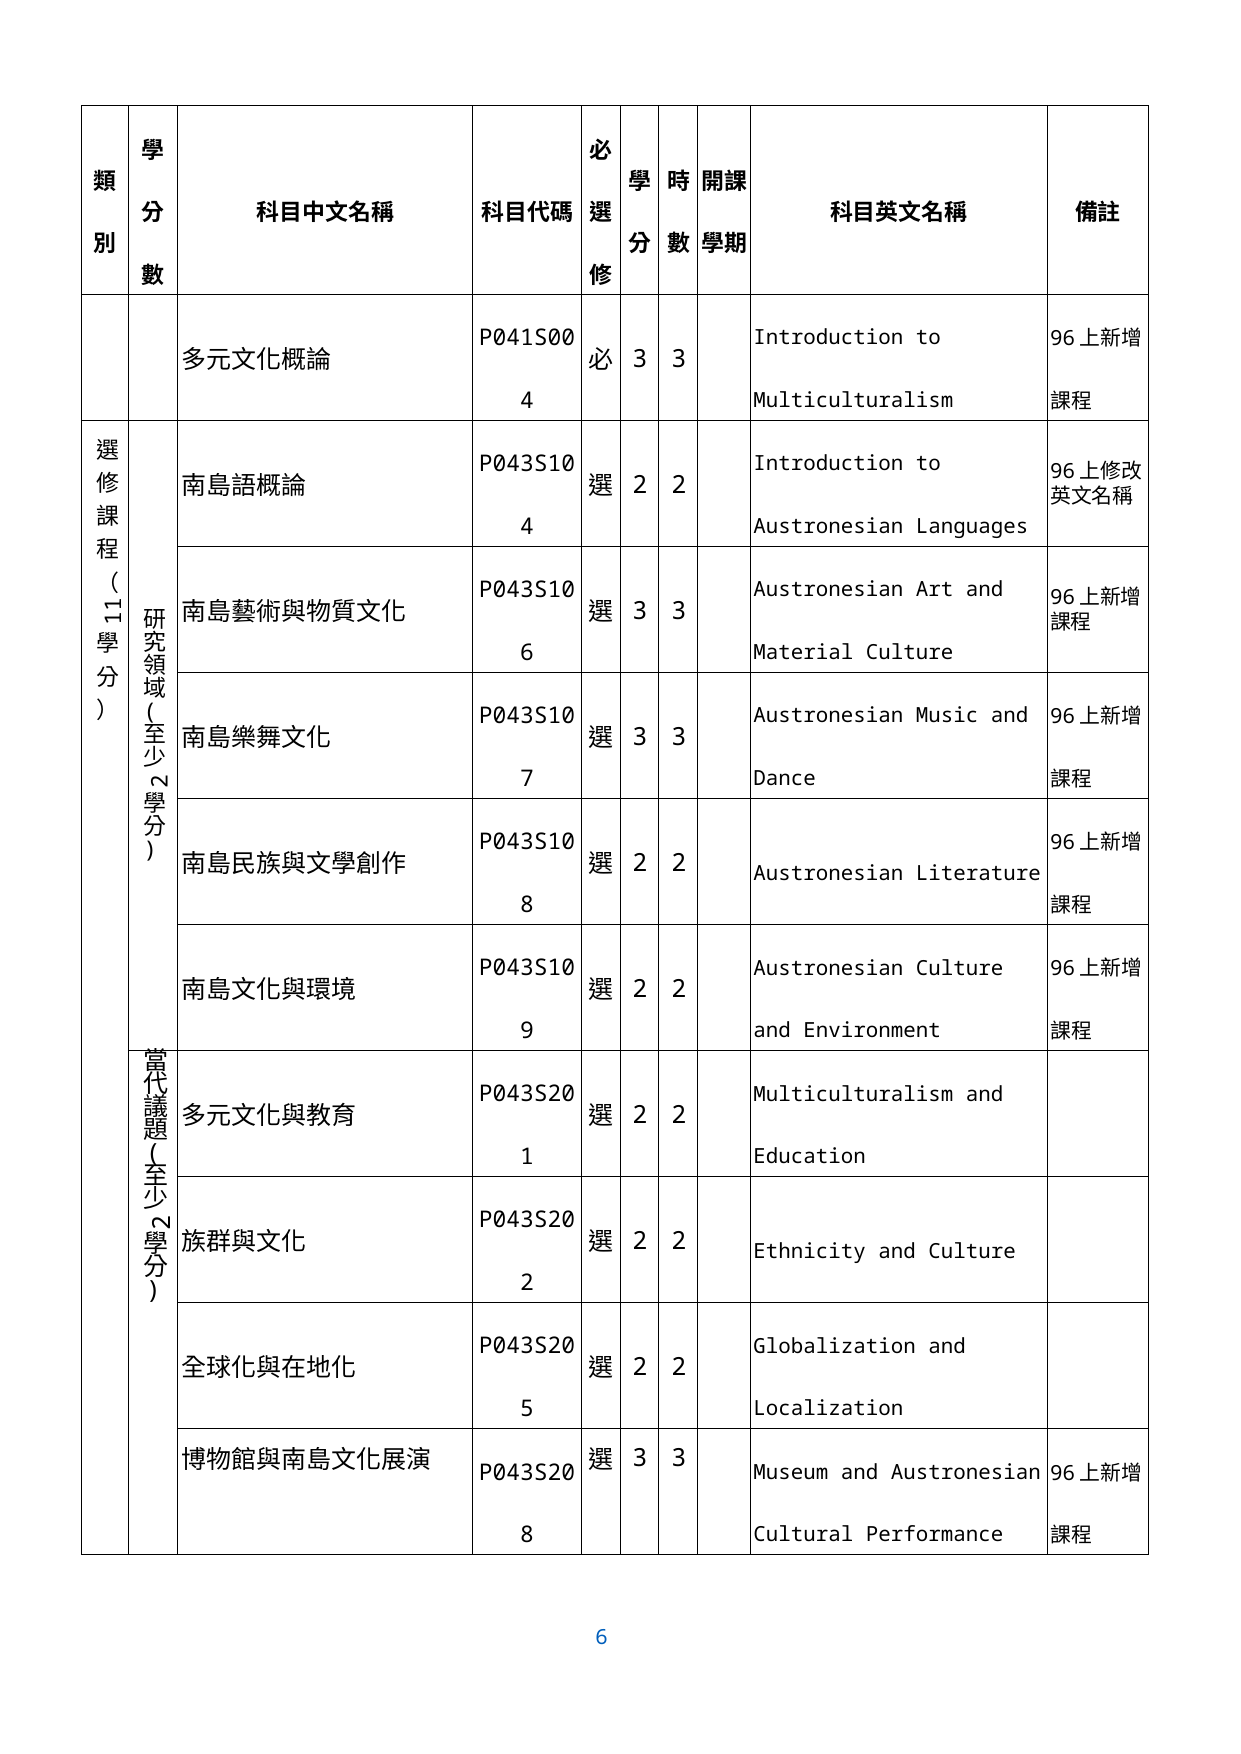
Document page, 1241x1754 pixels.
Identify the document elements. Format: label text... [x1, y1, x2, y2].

table_cell P043S106 [473, 547, 581, 672]
table_cell Introduction to Austronesian Languages [751, 421, 1047, 546]
table_cell 3 [659, 673, 697, 798]
table_cell 南島語概論 [178, 421, 472, 546]
table_cell 選 [582, 547, 620, 672]
table_header 開課學期 [698, 106, 750, 294]
table_cell 3 [621, 547, 658, 672]
table_cell 必 [582, 295, 620, 420]
table_header 學分 [621, 106, 658, 294]
table_cell 選 [582, 1177, 620, 1302]
table_cell Austronesian Literature [751, 799, 1047, 924]
table_cell P043S202 [473, 1177, 581, 1302]
table_cell 2 [621, 925, 658, 1050]
table_cell 3 [659, 295, 697, 420]
table_cell [1048, 1177, 1148, 1302]
table_cell P043S104 [473, 421, 581, 546]
table_cell P041S004 [473, 295, 581, 420]
table_cell 南島樂舞文化 [178, 673, 472, 798]
table_cell P043S201 [473, 1051, 581, 1176]
table_cell 2 [621, 1177, 658, 1302]
table_cell 研究領域(至少2學分) [129, 421, 177, 1050]
table_header 科目中文名稱 [178, 106, 472, 294]
table_cell [698, 1303, 750, 1428]
table_cell 96上新增課程 [1048, 547, 1148, 672]
table_cell P043S107 [473, 673, 581, 798]
table_cell 選 [582, 925, 620, 1050]
table_cell 多元文化概論 [178, 295, 472, 420]
table_header 備註 [1048, 106, 1148, 294]
table_header 時數 [659, 106, 697, 294]
table_cell 選修課程（11學分） [82, 421, 128, 1554]
table_cell 選 [582, 421, 620, 546]
table_cell 選 [582, 1429, 620, 1554]
table_header 科目代碼 [473, 106, 581, 294]
table_cell 96上新增課程 [1048, 925, 1148, 1050]
table_cell 2 [621, 1303, 658, 1428]
table_cell [129, 295, 177, 420]
table_header 必選修 [582, 106, 620, 294]
table_cell [698, 673, 750, 798]
table_cell [698, 925, 750, 1050]
table_cell 選 [582, 1051, 620, 1176]
table_cell P043S208 [473, 1429, 581, 1554]
table_cell [698, 295, 750, 420]
table_cell 3 [659, 1429, 697, 1554]
table_cell [698, 799, 750, 924]
table_cell 3 [659, 547, 697, 672]
table_cell [698, 421, 750, 546]
table_cell 96上修改英文名稱 [1048, 421, 1148, 546]
table_cell 2 [621, 799, 658, 924]
table_cell 南島藝術與物質文化 [178, 547, 472, 672]
table_cell 2 [659, 1303, 697, 1428]
table_cell 96上新增課程 [1048, 673, 1148, 798]
table_cell [82, 295, 128, 420]
table_cell 2 [659, 421, 697, 546]
table_cell 3 [621, 1429, 658, 1554]
table_cell [698, 1429, 750, 1554]
table_cell 96上新增課程 [1048, 799, 1148, 924]
table_cell [698, 547, 750, 672]
table_cell [1048, 1303, 1148, 1428]
table_cell P043S108 [473, 799, 581, 924]
table_cell Multiculturalism and Education [751, 1051, 1047, 1176]
table_cell 2 [659, 799, 697, 924]
table_cell 96上新增課程 [1048, 295, 1148, 420]
table_cell 博物館與南島文化展演 [178, 1429, 472, 1554]
table_cell Globalization and Localization [751, 1303, 1047, 1428]
table_cell [698, 1177, 750, 1302]
table_cell Introduction to Multiculturalism [751, 295, 1047, 420]
table_cell Austronesian Culture and Environment [751, 925, 1047, 1050]
table_cell 選 [582, 799, 620, 924]
table_cell 2 [659, 925, 697, 1050]
table_cell P043S109 [473, 925, 581, 1050]
table_cell Ethnicity and Culture [751, 1177, 1047, 1302]
table_header 學 分 數 [129, 106, 177, 294]
table_cell 南島民族與文學創作 [178, 799, 472, 924]
table_cell 多元文化與教育 [178, 1051, 472, 1176]
table_cell 3 [621, 673, 658, 798]
table_cell 2 [659, 1051, 697, 1176]
table_cell 當代議題(至少2學分) [129, 1051, 177, 1554]
table_cell Austronesian Music and Dance [751, 673, 1047, 798]
table_cell [698, 1051, 750, 1176]
table_cell Museum and Austronesian Cultural Performance [751, 1429, 1047, 1554]
table_cell 2 [621, 1051, 658, 1176]
table_cell [1048, 1051, 1148, 1176]
table_cell 南島文化與環境 [178, 925, 472, 1050]
table_cell 選 [582, 1303, 620, 1428]
table_cell 族群與文化 [178, 1177, 472, 1302]
table_cell 2 [621, 421, 658, 546]
table_cell Austronesian Art and Material Culture [751, 547, 1047, 672]
table_cell 全球化與在地化 [178, 1303, 472, 1428]
table_cell 96上新增課程 [1048, 1429, 1148, 1554]
table_cell 3 [621, 295, 658, 420]
table_cell 選 [582, 673, 620, 798]
table_header 科目英文名稱 [751, 106, 1047, 294]
table_header 類 別 [82, 106, 128, 294]
table_cell P043S205 [473, 1303, 581, 1428]
table_cell 2 [659, 1177, 697, 1302]
